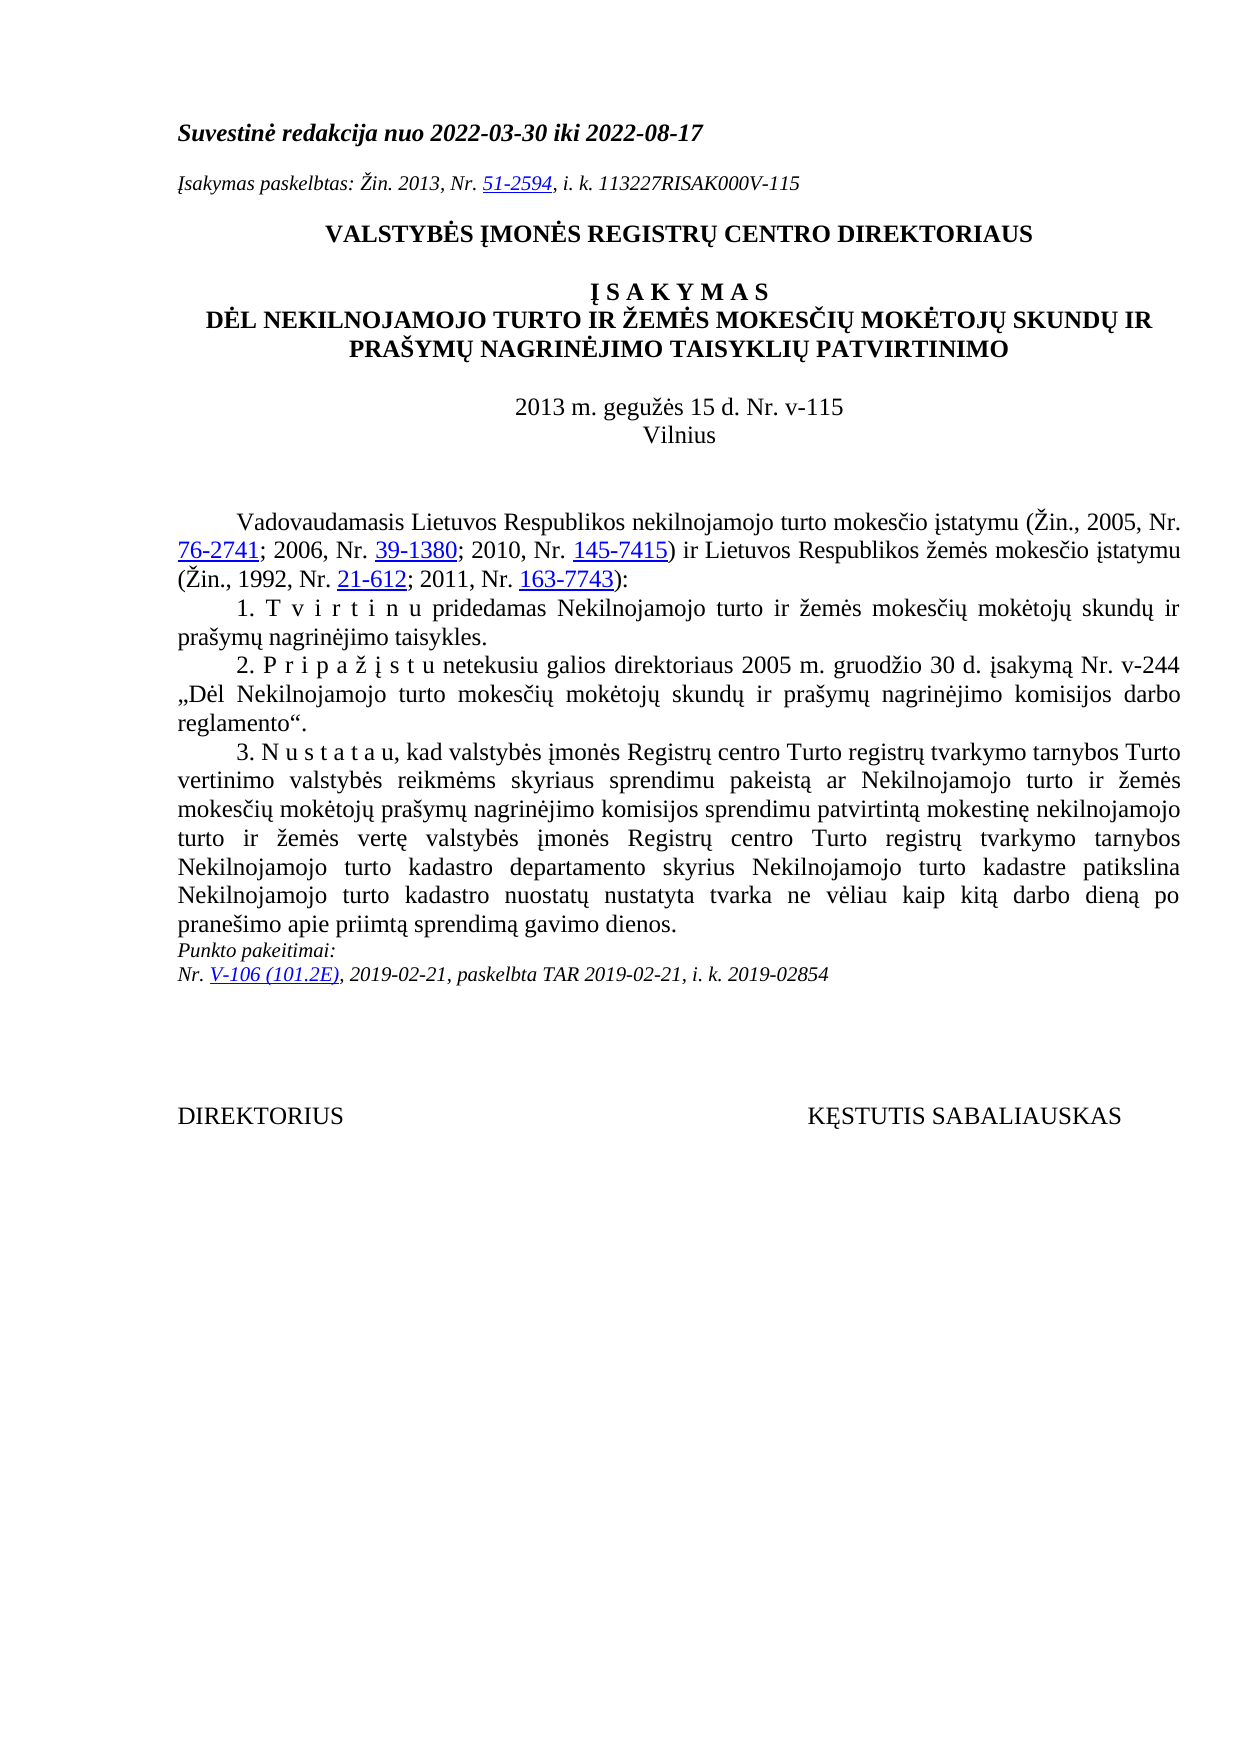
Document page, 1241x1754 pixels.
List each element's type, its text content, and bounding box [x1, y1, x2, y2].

text 2. P r i p a ž į s t u netekusiu galios direktoriaus 2005 m. gruodžio 30 d. įsakymą Nr. v-244 „Dėl Nekilnojamojo turto mokesčių mokėtojų skundų ir prašymų nagrinėjimo komisijos darbo reglamento“. [177, 650, 1181, 737]
text Suvestinė redakcija nuo 2022-03-30 iki 2022-08-17 [177, 118, 1181, 147]
text Punkto pakeitimai: [177, 938, 1181, 962]
text Vadovaudamasis Lietuvos Respublikos nekilnojamojo turto mokesčio įstatymu (Žin., 2005, Nr. 76-2741; 2006, Nr. 39-1380; 2010, Nr. 145-7415) ir Lietuvos Respublikos žemės mokesčio įstatymu (Žin., 1992, Nr. 21-612; 2011, Nr. 163-7743): [177, 507, 1181, 593]
text Direktorius Kęstutis Sabaliauskas [177, 1101, 1181, 1130]
text Nr. V-106 (101.2E), 2019-02-21, paskelbta TAR 2019-02-21, i. k. 2019-02854 [177, 962, 1181, 986]
text VALSTYBĖS ĮMONĖS REGISTRŲ CENTRO DIREKTORIAUS [177, 219, 1181, 248]
text Į S A K Y M A S [177, 277, 1181, 305]
text 2013 m. gegužės 15 d. Nr. v-115 [177, 392, 1181, 420]
text Vilnius [177, 420, 1181, 449]
text 3. N u s t a t a u, kad valstybės įmonės Registrų centro Turto registrų tvarkymo tarnybos Turto vertinimo valstybės reikmėms skyriaus sprendimu pakeistą ar Nekilnojamojo turto ir žemės mokesčių mokėtojų prašymų nagrinėjimo komisijos sprendimu patvirtintą mokestinę nekilnojamojo turto ir žemės vertę valstybės įmonės Registrų centro Turto registrų tvarkymo tarnybos Nekilnojamojo turto kadastro departamento skyrius Nekilnojamojo turto kadastre patikslina Nekilnojamojo turto kadastro nuostatų nustatyta tvarka ne vėliau kaip kitą darbo dieną po pranešimo apie priimtą sprendimą gavimo dienos. [177, 737, 1181, 938]
text Įsakymas paskelbtas: Žin. 2013, Nr. 51-2594, i. k. 113227RISAK000V-115 [177, 171, 1181, 195]
text 1. T v i r t i n u pridedamas Nekilnojamojo turto ir žemės mokesčių mokėtojų skundų ir prašymų nagrinėjimo taisykles. [177, 593, 1181, 650]
text DĖL NEKILNOJAMOJO TURTO IR ŽEMĖS MOKESČIŲ MOKĖTOJŲ SKUNDŲ IR PRAŠYMŲ NAGRINĖJIMO TAISYKLIŲ PATVIRTINIMO [177, 305, 1181, 363]
